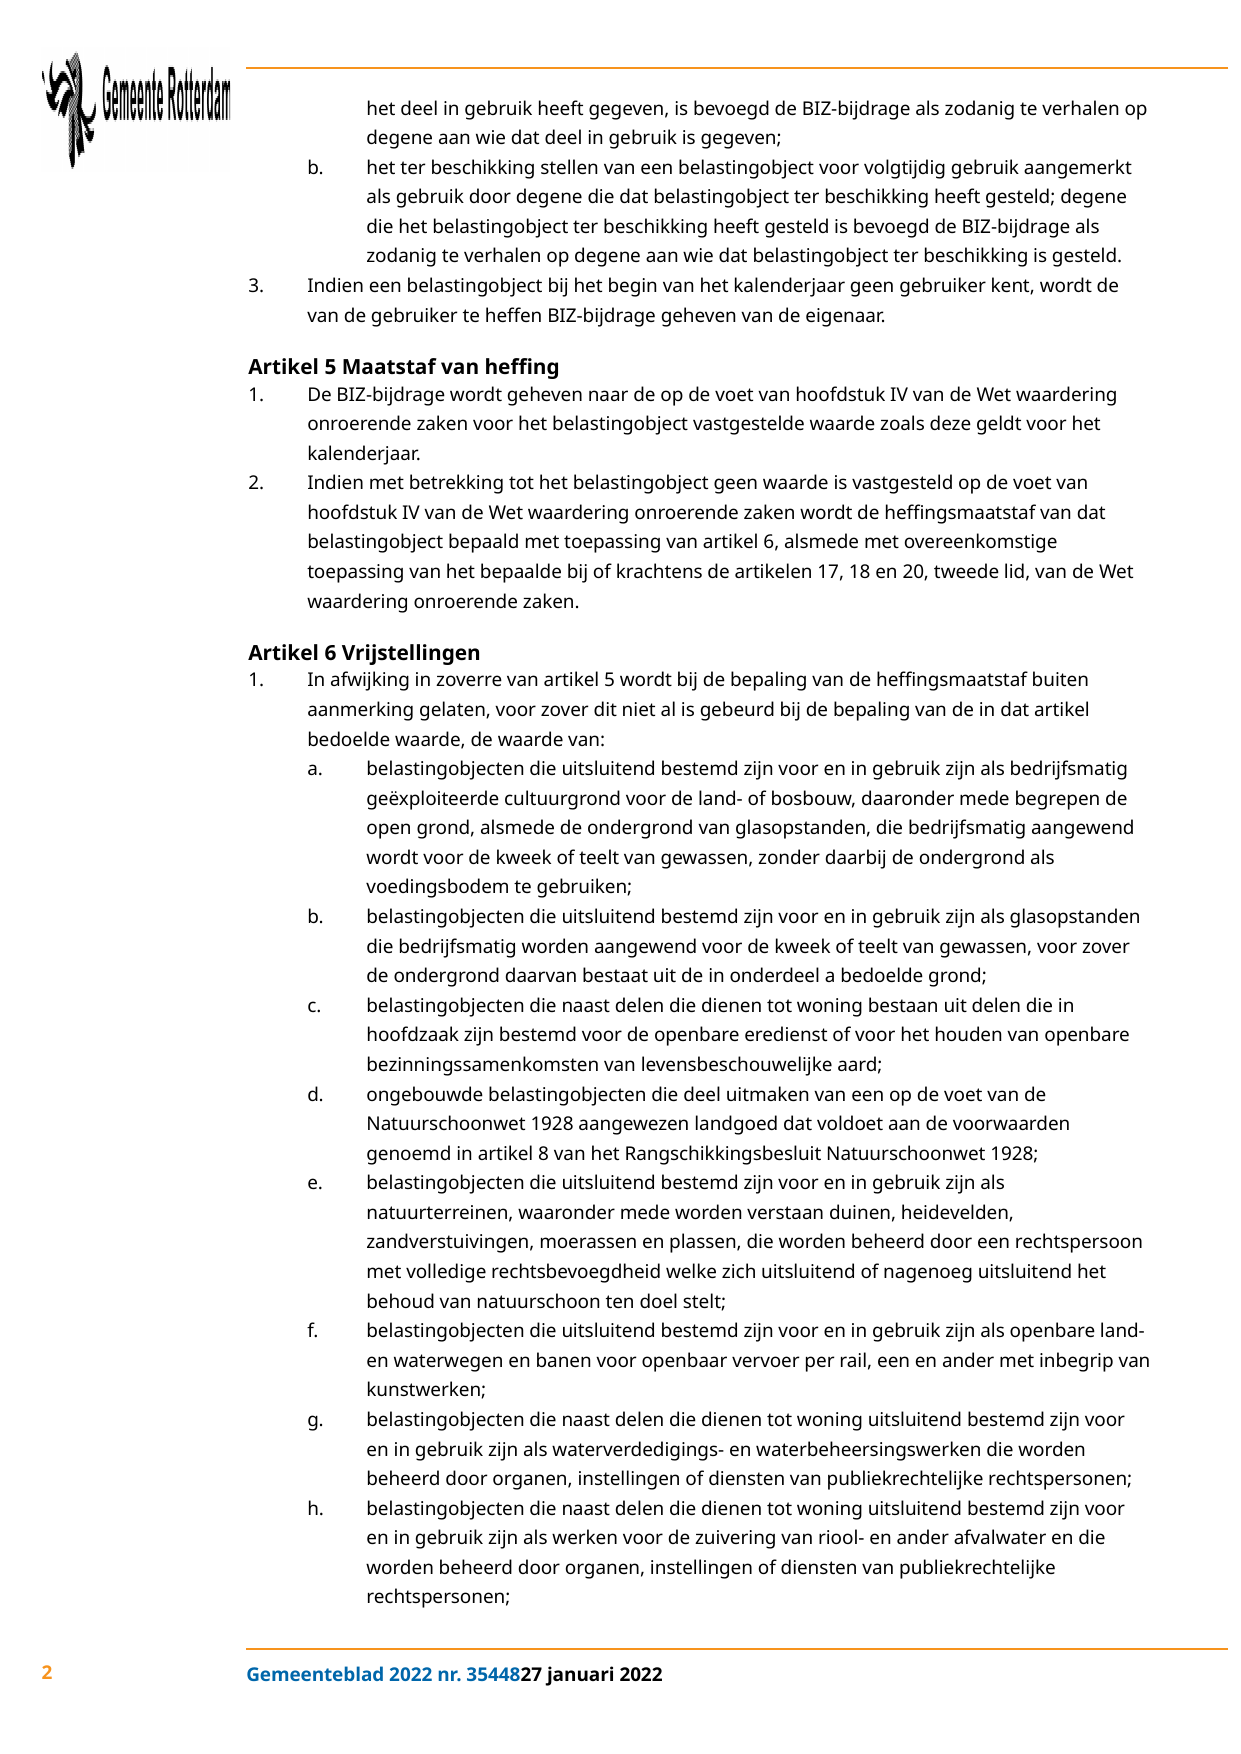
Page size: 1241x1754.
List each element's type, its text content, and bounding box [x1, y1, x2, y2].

picture [41, 47, 231, 172]
list belastingobjecten die uitsluitend bestemd zijn voor en in gebruik zijn als bedrijfsmatig geëxploiteerde cultuurgrond voor de land- of bosbouw, daaronder mede begrepen de open grond, alsmede de ondergrond van glasopstanden, die bedrijfsmatig aangewend wordt voor de kweek of teelt van gewassen, zonder daarbij de ondergrond als voedingsbodem te gebruiken; [307, 755, 1152, 899]
list Indien met betrekking tot het belastingobject geen waarde is vastgesteld op de voet van hoofdstuk IV van de Wet waardering onroerende zaken wordt de heffingsmaatstaf van dat belastingobject bepaald met toepassing van artikel 6, alsmede met overeenkomstige toepassing van het bepaalde bij of krachtens de artikelen 17, 18 en 20, tweede lid, van de Wet waardering onroerende zaken. [248, 469, 1152, 613]
text Artikel 6 Vrijstellingen [248, 638, 1152, 667]
list het ter beschikking stellen van een belastingobject voor volgtijdig gebruik aangemerkt als gebruik door degene die dat belastingobject ter beschikking heeft gesteld; degene die het belastingobject ter beschikking heeft gesteld is bevoegd de BIZ-bijdrage als zodanig te verhalen op degene aan wie dat belastingobject ter beschikking is gesteld. [307, 154, 1152, 268]
list belastingobjecten die naast delen die dienen tot woning uitsluitend bestemd zijn voor en in gebruik zijn als werken voor de zuivering van riool- en ander afvalwater en die worden beheerd door organen, instellingen of diensten van publiekrechtelijke rechtspersonen; [307, 1495, 1152, 1609]
list belastingobjecten die naast delen die dienen tot woning bestaan uit delen die in hoofdzaak zijn bestemd voor de openbare eredienst of voor het houden van openbare bezinningssamenkomsten van levensbeschouwelijke aard; [307, 992, 1152, 1077]
list De BIZ-bijdrage wordt geheven naar de op de voet van hoofdstuk IV van de Wet waardering onroerende zaken voor het belastingobject vastgestelde waarde zoals deze geldt voor het kalenderjaar. [248, 381, 1152, 466]
list ongebouwde belastingobjecten die deel uitmaken van een op de voet van de Natuurschoonwet 1928 aangewezen landgoed dat voldoet aan de voorwaarden genoemd in artikel 8 van het Rangschikkingsbesluit Natuurschoonwet 1928; [307, 1081, 1152, 1166]
text Artikel 5 Maatstaf van heffing [248, 352, 1152, 381]
list het deel in gebruik heeft gegeven, is bevoegd de BIZ-bijdrage als zodanig te verhalen op degene aan wie dat deel in gebruik is gegeven; [307, 95, 1152, 150]
list belastingobjecten die uitsluitend bestemd zijn voor en in gebruik zijn als openbare land- en waterwegen en banen voor openbaar vervoer per rail, een en ander met inbegrip van kunstwerken; [307, 1317, 1152, 1402]
list belastingobjecten die naast delen die dienen tot woning uitsluitend bestemd zijn voor en in gebruik zijn als waterverdedigings- en waterbeheersingswerken die worden beheerd door organen, instellingen of diensten van publiekrechtelijke rechtspersonen; [307, 1406, 1152, 1491]
list belastingobjecten die uitsluitend bestemd zijn voor en in gebruik zijn als glasopstanden die bedrijfsmatig worden aangewend voor de kweek of teelt van gewassen, voor zover de ondergrond daarvan bestaat uit de in onderdeel a bedoelde grond; [307, 903, 1152, 988]
list Indien een belastingobject bij het begin van het kalenderjaar geen gebruiker kent, wordt de van de gebruiker te heffen BIZ-bijdrage geheven van de eigenaar. [248, 272, 1152, 328]
list belastingobjecten die uitsluitend bestemd zijn voor en in gebruik zijn als natuurterreinen, waaronder mede worden verstaan duinen, heidevelden, zandverstuivingen, moerassen en plassen, die worden beheerd door een rechtspersoon met volledige rechtsbevoegdheid welke zich uitsluitend of nagenoeg uitsluitend het behoud van natuurschoon ten doel stelt; [307, 1169, 1152, 1314]
list In afwijking in zoverre van artikel 5 wordt bij de bepaling van de heffingsmaatstaf buiten aanmerking gelaten, voor zover dit niet al is gebeurd bij de bepaling van de in dat artikel bedoelde waarde, de waarde van: [248, 667, 1152, 752]
